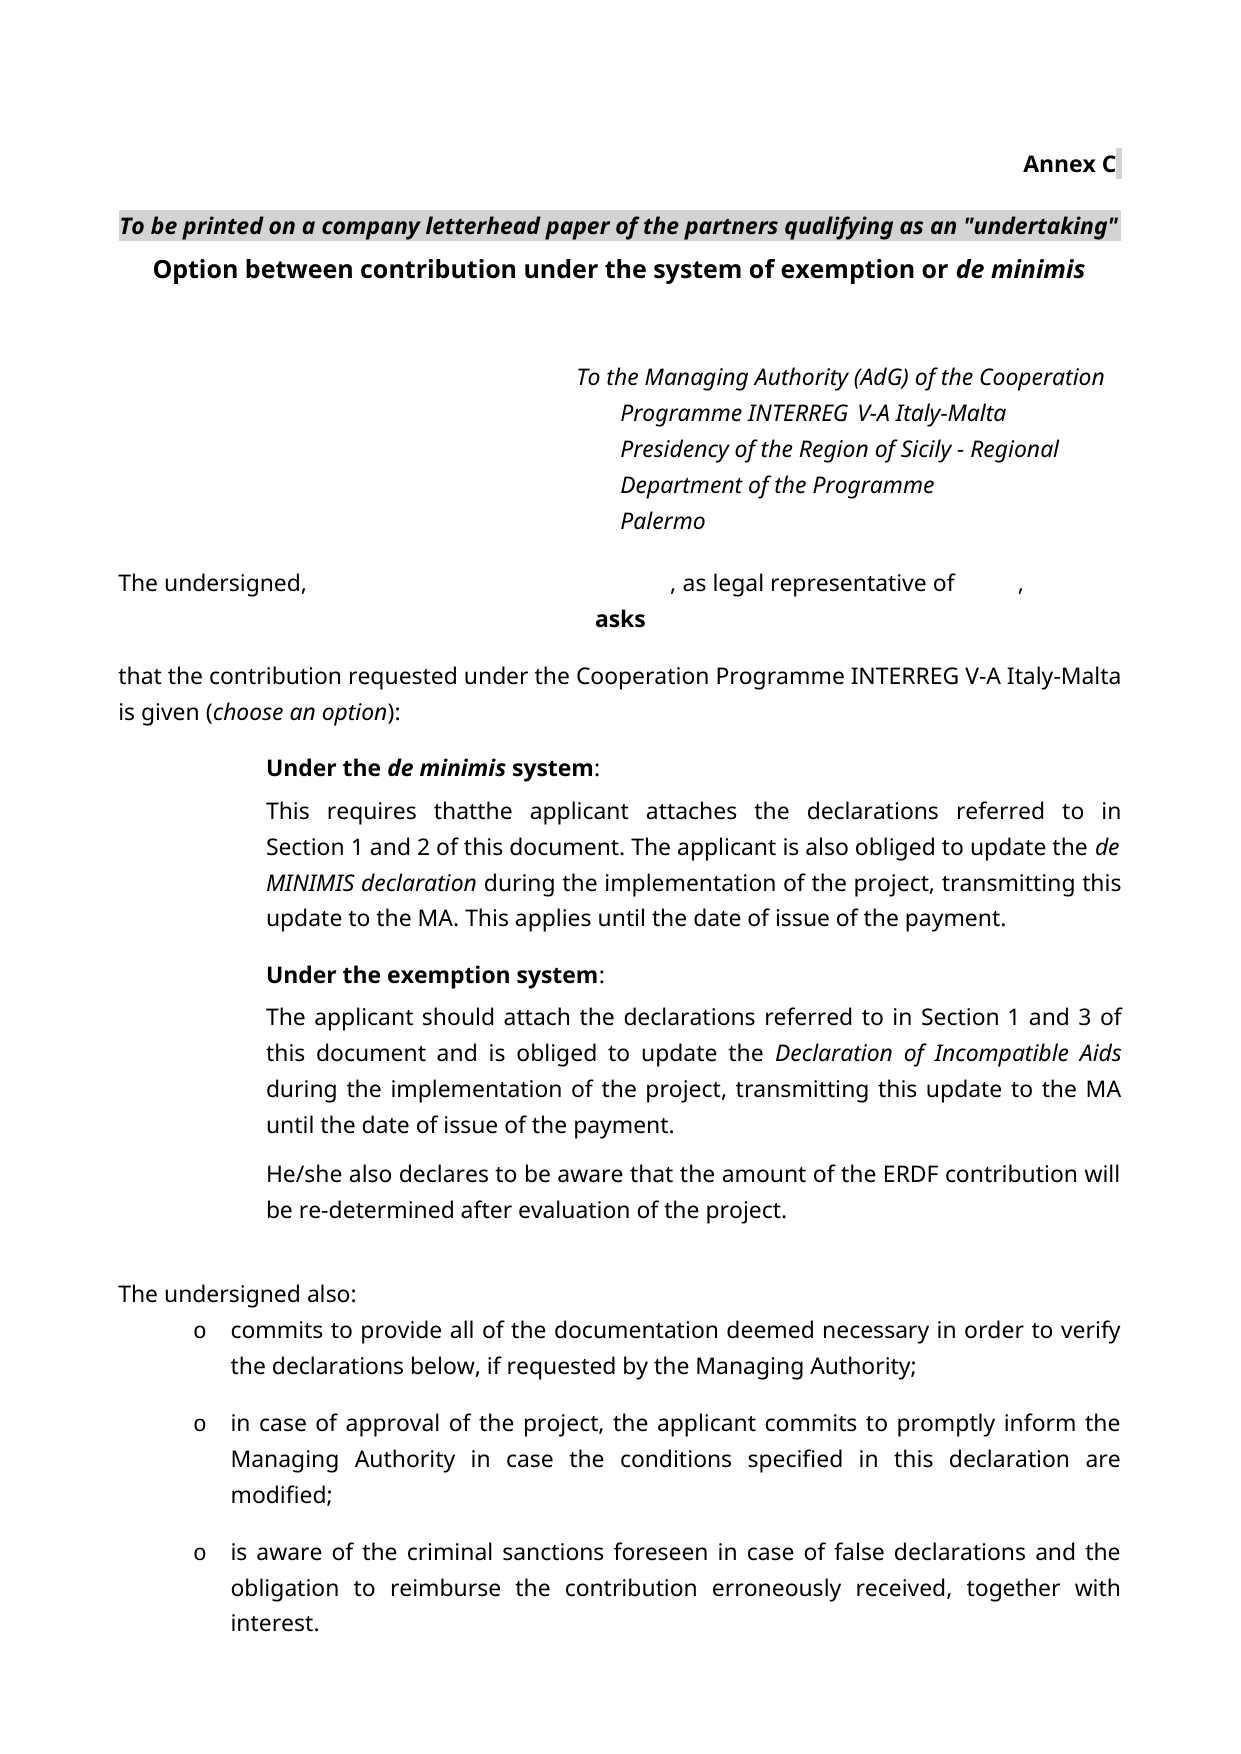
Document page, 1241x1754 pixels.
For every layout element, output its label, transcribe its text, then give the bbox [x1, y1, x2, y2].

text asks [118, 603, 1122, 634]
list commits to provide all of the documentation deemed necessary in order to verify the declarations below, if requested by the Managing Authority; [193, 1314, 1122, 1381]
text The undersigned also: [118, 1278, 1122, 1309]
list in case of approval of the project, the applicant commits to promptly inform the Managing Authority in case the conditions specified in this declaration are modified; [193, 1407, 1122, 1510]
text The applicant should attach the declarations referred to in Section 1 and 3 of this document and is obliged to update the Declaration of Incompatible Aids during the implementation of the project, transmitting this update to the MA until the date of issue of the payment. [266, 1001, 1122, 1140]
list is aware of the criminal sanctions foreseen in case of false declarations and the obligation to reimburse the contribution erroneously received, together with interest. [193, 1535, 1122, 1639]
text To be printed on a company letterhead paper of the partners qualifying as an "undertaking" [118, 210, 1122, 241]
text Palermo [620, 505, 1122, 536]
text Option between contribution under the system of exemption or de minimis [118, 252, 1122, 286]
text The undersigned, , as legal representative of , [118, 567, 1122, 598]
text This requires thatthe applicant attaches the declarations referred to in Section 1 and 2 of this document. The applicant is also obliged to update the de MINIMIS declaration during the implementation of the project, transmitting this update to the MA. This applies until the date of issue of the payment. [266, 794, 1122, 934]
text Under the de minimis system: [118, 752, 1122, 784]
text To the Managing Authority (AdG) of the Cooperation Programme INTERREG V-A Italy-Malta Presidency of the Region of Sicily - Regional Department of the Programme [576, 361, 1122, 500]
text He/she also declares to be aware that the amount of the ERDF contribution will be re-determined after evaluation of the project. [266, 1158, 1122, 1225]
text Annex C [118, 148, 1122, 179]
text Under the exemption system: [118, 959, 1122, 990]
text that the contribution requested under the Cooperation Programme INTERREG V-A Italy-Malta is given (choose an option): [118, 660, 1122, 727]
